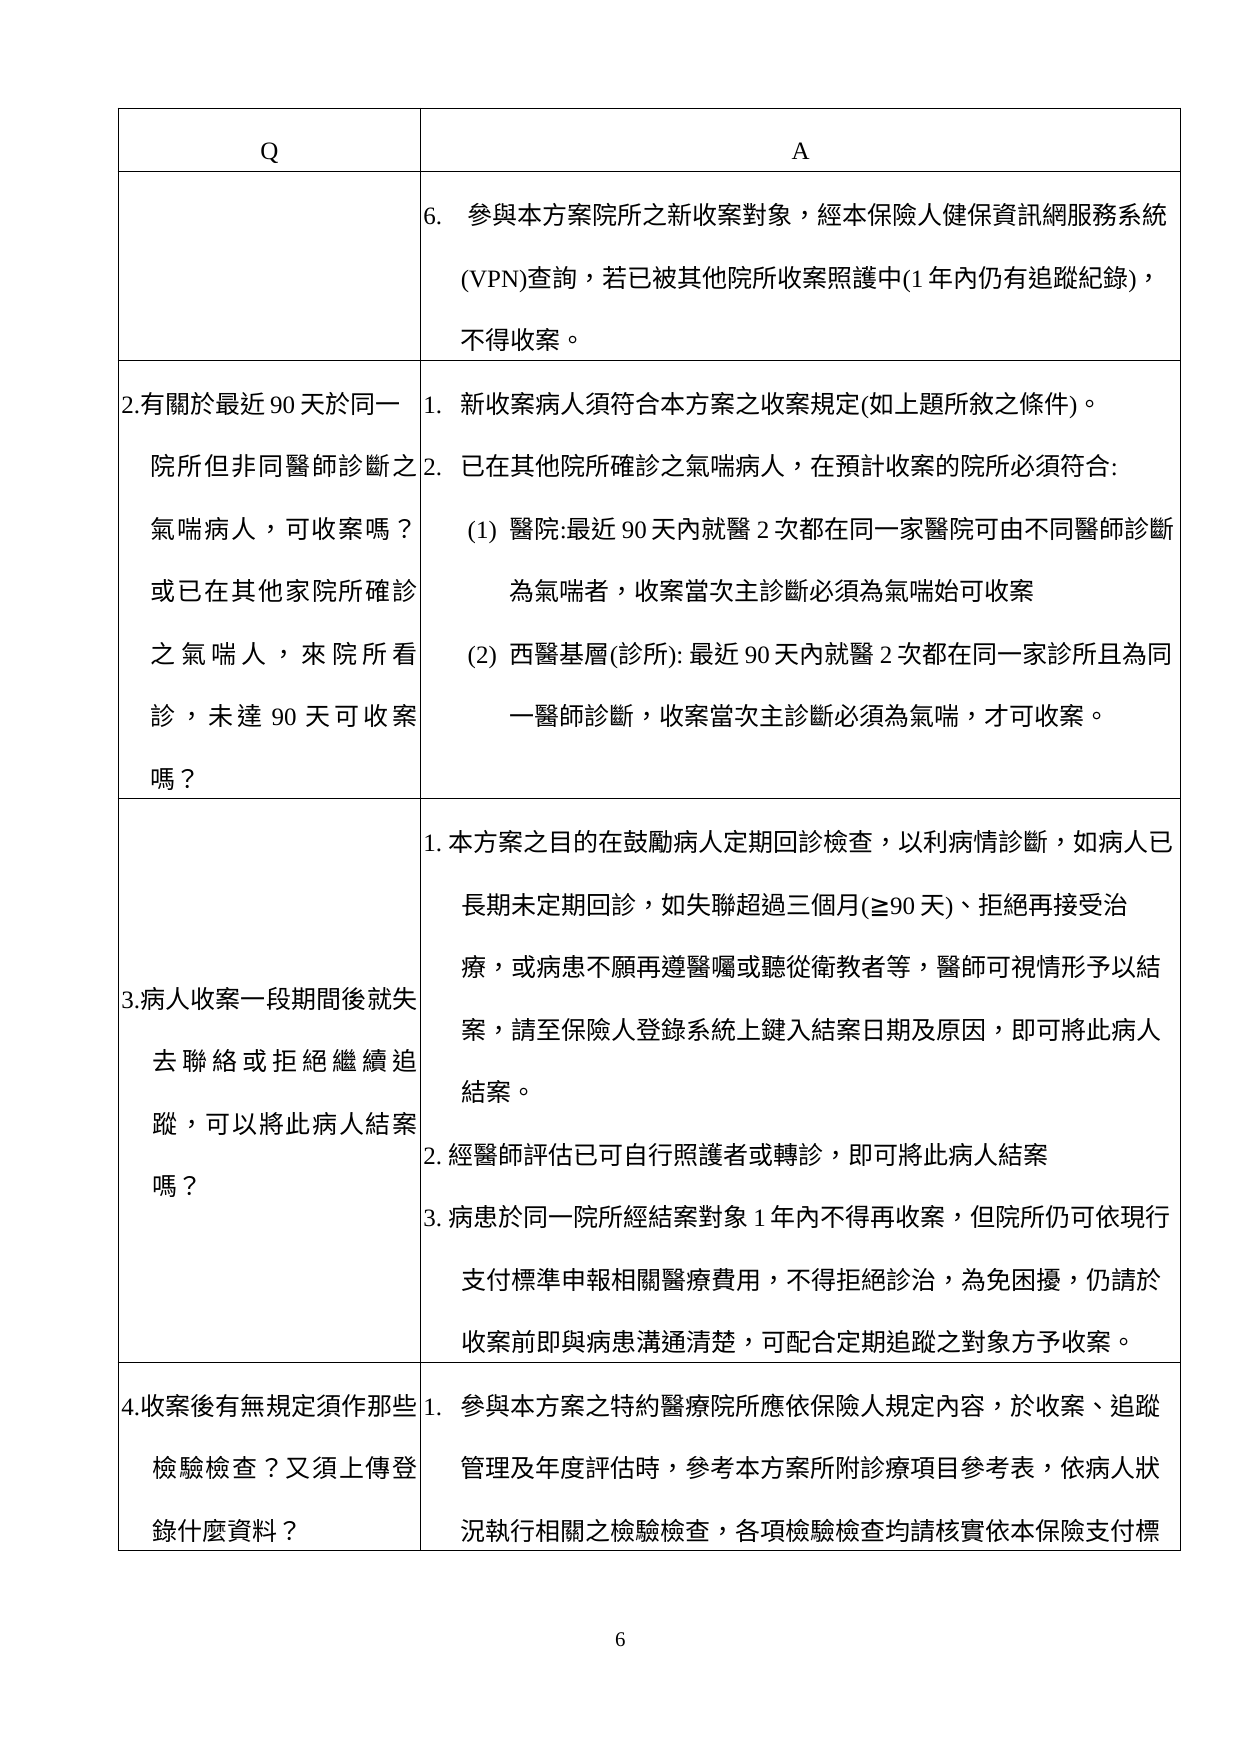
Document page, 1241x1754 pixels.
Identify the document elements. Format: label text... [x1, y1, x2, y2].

table_cell 參與本方案之特約醫療院所應依保險人規定內容，於收案、追蹤管理及年度評估時，參考本方案所附診療項目參考表，依病人狀況執行相關之檢驗檢查，各項檢驗檢查均請核實依本保險支付標準規定申報費用。 參與本方案之特約醫療院所於執行相關檢驗檢查後，須至本系統填報資料，未依保險人規定內容登錄相關資訊，或經保險人審查發現登載不實者，保險人不予支付該筆管理照護費並依相關規定辦理；另該筆疾病管理費被核刪後不得再申報。 保險人另設計品質資料登錄系統，欄位包括氣喘嚴重度、白天及晚上症狀頻率、PEF預估值或最佳值(%)及變異度等及ACT氣喘控制狀況。 本系統建置於VPN系統下，網址： https://medvpn.nhi.gov.tw/iwse0000/IWSE0001S01.aspx 請以「憑證登入」進入「服務項目」點選「以病人為中心資訊整合平台」項下之「個案資料維護」即進入以此個案為主之資訊整合平台將顯示該登入人員個人所屬權限之作業清單。 [421, 1363, 1180, 1550]
table_cell 4.收案後有無規定須作那些檢驗檢查？又須上傳登錄什麼資料？ [119, 1363, 420, 1550]
table_header Q [119, 109, 420, 171]
table_cell [119, 172, 420, 360]
table_cell 2.有關於最近90天於同一 院所但非同醫師診斷之氣喘病人，可收案嗎？或已在其他家院所確診之氣喘人，來院所看診，未達90天可收案嗎？ [119, 361, 420, 798]
table_cell 符合收案資格: 醫院:最近90天曾在同一家院所門診診斷為氣喘（ICD-10-CM前三碼為J45）至少門診就醫達2次以上者，或收案前1年內已開立慢性病連續處方箋者，於醫院就醫可由不同醫師診斷，收案當次門診主診斷必須為氣喘(ICD-10-CM前三碼J45），才可收案。 西醫基層(診所): 最近90天曾在同一家院所門診診斷為氣喘（ICD-10-CM前三碼為J45）至少門診就醫達2次以上者，或收案前1年內已開立慢性病連續處方箋者，在西醫基層(診所)就醫限同一醫師診斷，且收案當次門診主診斷必須為氣喘(ICD-10-CM前三碼J45），才可收案。 收案前需與病人解釋本試辦計畫之目的及需病人配合定期回診等事項，經病人同意配合方得收案並將病人或親屬簽名黏貼於病歷表上，未黏貼者，不予支付疾病管理照護費。 年齡14歲（含）以上診斷氣喘者，需要有肺功能或尖峰流速值至少一項的紀錄，否則不得收案。 主診斷係指保險人之門診醫療服務點數清單媒體申報格式及填表說明之第18欄位國際疾病分類號（一）。 基於節省醫療資源，同一病人以不重複收案為原則。 參與本方案院所之新收案對象，經本保險人健保資訊網服務系統(VPN)查詢，若已被其他院所收案照護中(1年內仍有追蹤紀錄)，不得收案。 [421, 172, 1180, 360]
table_header A [421, 109, 1180, 171]
table_cell 新收案病人須符合本方案之收案規定(如上題所敘之條件)。 已在其他院所確診之氣喘病人，在預計收案的院所必須符合: 醫院:最近90天內就醫2次都在同一家醫院可由不同醫師診斷為氣喘者，收案當次主診斷必須為氣喘始可收案 西醫基層(診所): 最近90天內就醫2次都在同一家診所且為同一醫師診斷，收案當次主診斷必須為氣喘，才可收案。 [421, 361, 1180, 798]
table_cell 1. 本方案之目的在鼓勵病人定期回診檢查，以利病情診斷，如病人已長期未定期回診，如失聯超過三個月(≧90天)、拒絕再接受治療，或病患不願再遵醫囑或聽從衛教者等，醫師可視情形予以結案，請至保險人登錄系統上鍵入結案日期及原因，即可將此病人結案。 2. 經醫師評估已可自行照護者或轉診，即可將此病人結案 3. 病患於同一院所經結案對象1年內不得再收案，但院所仍可依現行支付標準申報相關醫療費用，不得拒絕診治，為免困擾，仍請於收案前即與病患溝通清楚，可配合定期追蹤之對象方予收案。 [421, 799, 1180, 1362]
table_cell 3.病人收案一段期間後就失去聯絡或拒絕繼續追蹤，可以將此病人結案嗎？ [119, 799, 420, 1362]
